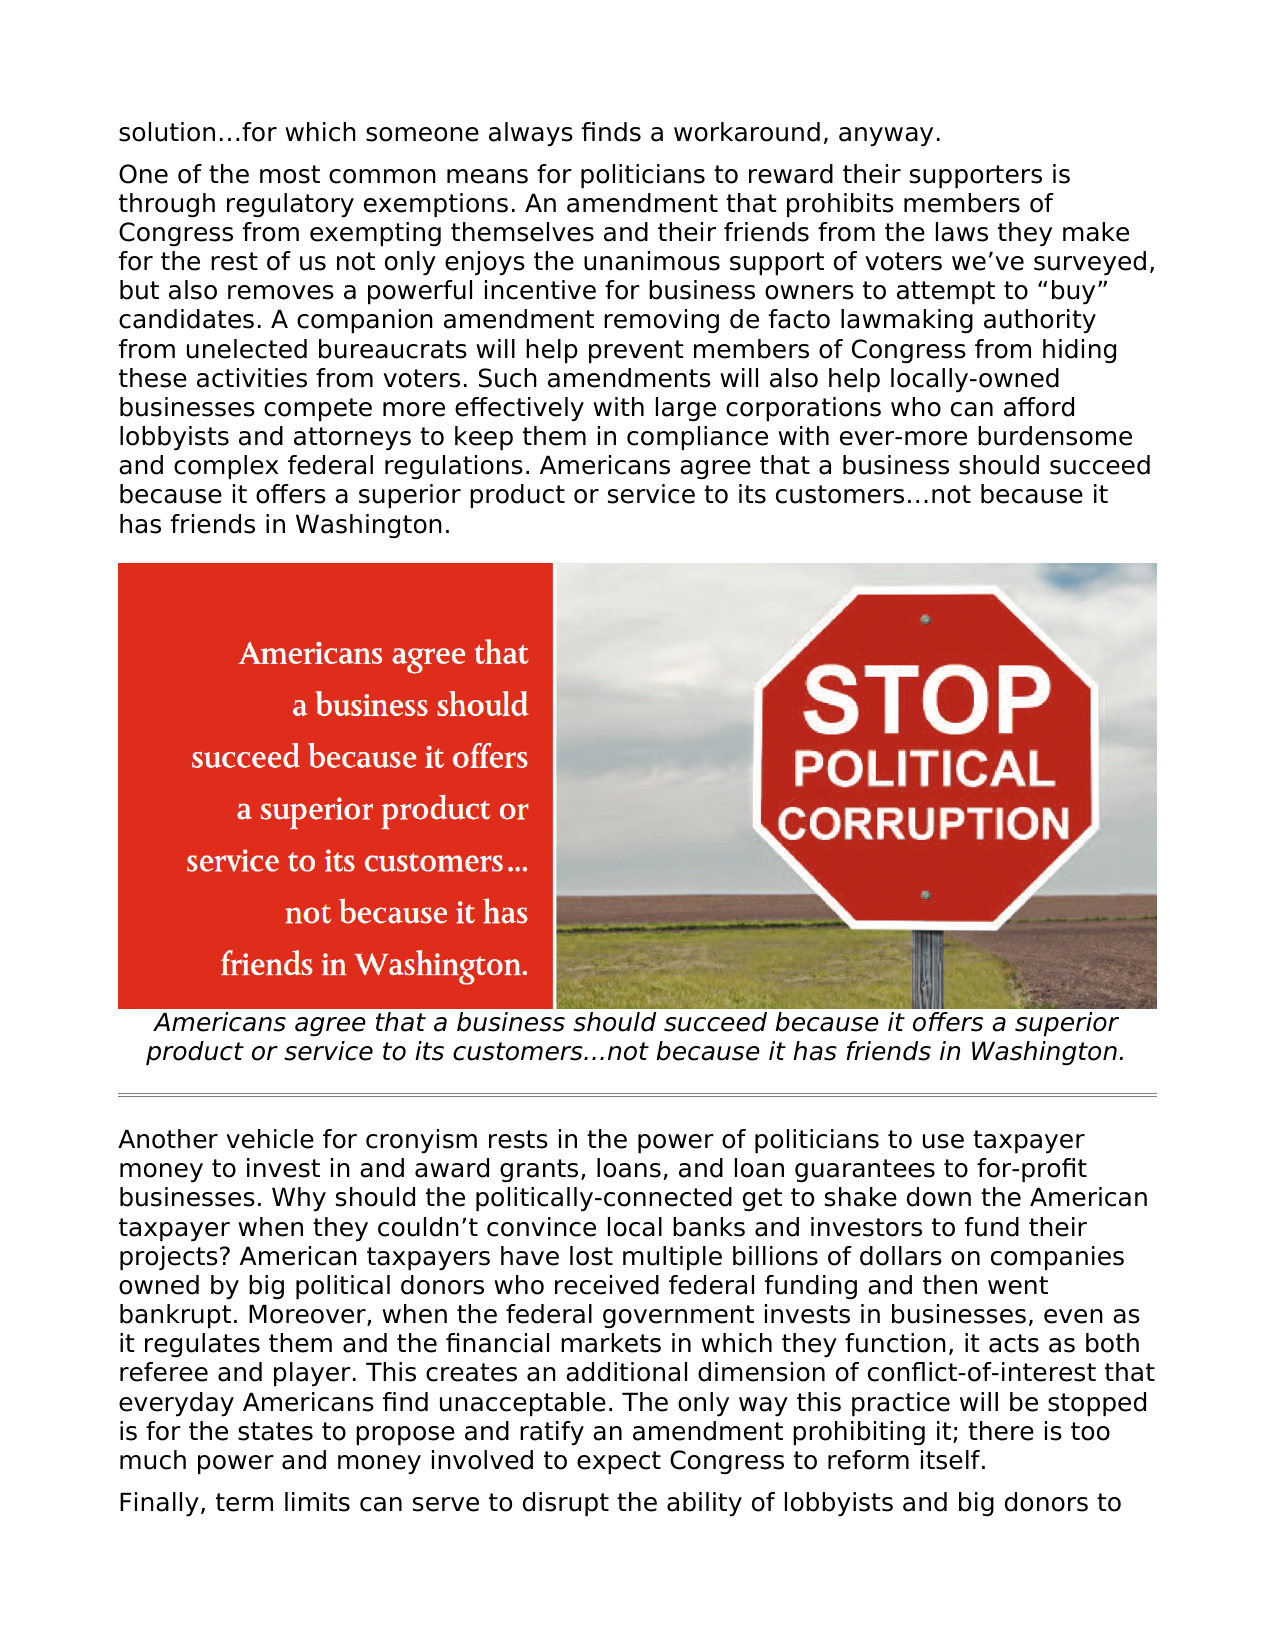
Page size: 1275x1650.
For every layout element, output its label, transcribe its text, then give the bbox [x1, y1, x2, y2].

text Another vehicle for cronyism rests in the power of politicians to use taxpayer money to invest in and award grants, loans, and loan guarantees to for-profit businesses. Why should the politically-connected get to shake down the American taxpayer when they couldn’t convince local banks and investors to fund their projects? American taxpayers have lost multiple billions of dollars on companies owned by big political donors who received federal funding and then went bankrupt. Moreover, when the federal government invests in businesses, even as it regulates them and the financial markets in which they function, it acts as both referee and player. This creates an additional dimension of conflict-of-interest that everyday Americans find unacceptable. The only way this practice will be stopped is for the states to propose and ratify an amendment prohibiting it; there is too much power and money involved to expect Congress to reform itself. [118, 1125, 1157, 1475]
text Finally, term limits can serve to disrupt the ability of lobbyists and big donors to [118, 1488, 1157, 1517]
text One of the most common means for politicians to reward their supporters is through regulatory exemptions. An amendment that prohibits members of Congress from exempting themselves and their friends from the laws they make for the rest of us not only enjoys the unanimous support of voters we’ve surveyed, but also removes a powerful incentive for business owners to attempt to “buy” candidates. A companion amendment removing de facto lawmaking authority from unelected bureaucrats will help prevent members of Congress from hiding these activities from voters. Such amendments will also help locally-owned businesses compete more effectively with large corporations who can afford lobbyists and attorneys to keep them in compliance with ever-more burdensome and complex federal regulations. Americans agree that a business should succeed because it offers a superior product or service to its customers…not because it has friends in Washington. [118, 160, 1157, 539]
text Americans agree that a business should succeed because it offers a superior product or service to its customers...not because it has friends in Washington. [118, 1009, 1157, 1066]
picture [118, 563, 1157, 1009]
text solution…for which someone always finds a workaround, anyway. [118, 118, 1157, 147]
